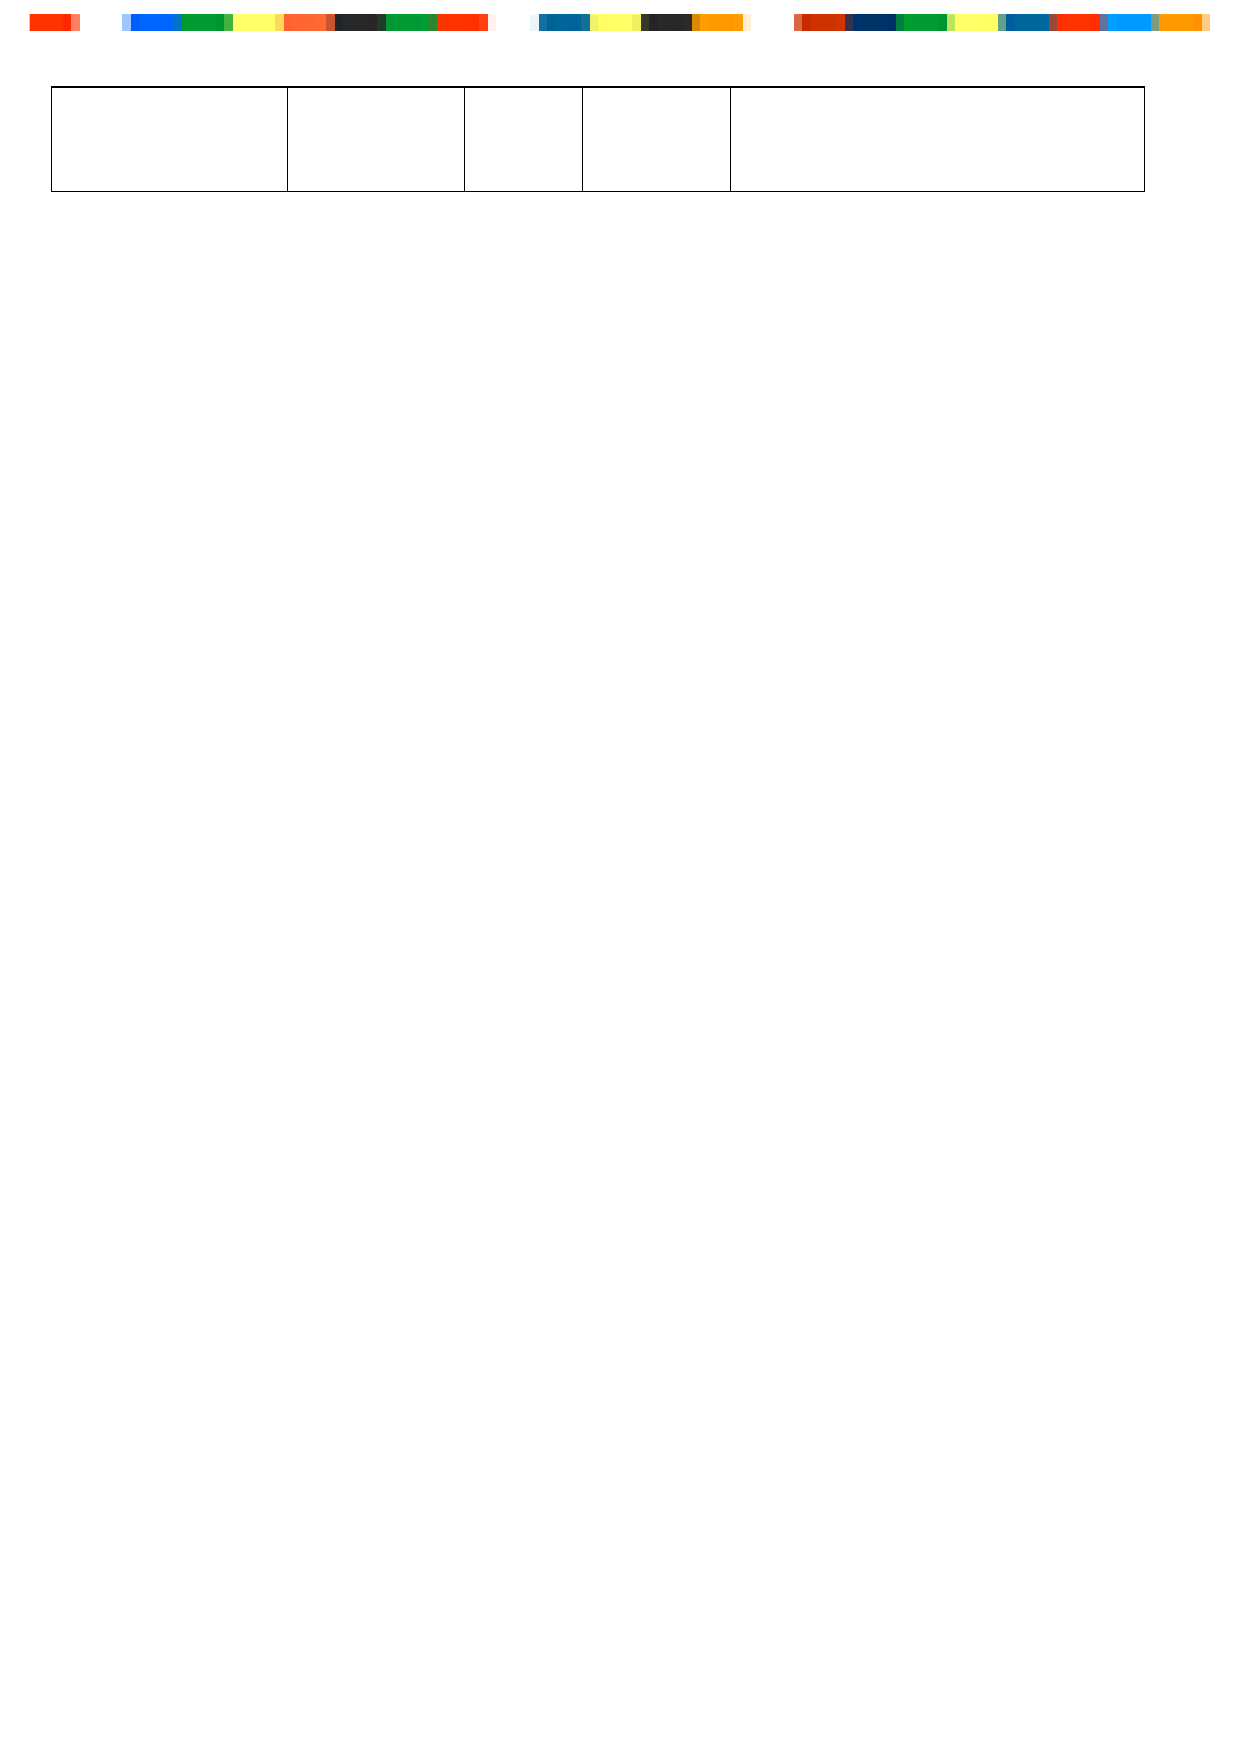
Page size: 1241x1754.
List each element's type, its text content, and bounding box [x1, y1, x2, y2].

table_cell Marco 20 – Estabelecer indicadores de qualidade para os dados étnico-raciais na educação [52, 88, 287, 191]
table_cell IEDE* Senado [583, 88, 730, 191]
table_cell Observações sobre o marco Em função do prazo, o marco não foi objeto de discussão na reunião. [731, 88, 1144, 191]
table_cell [465, 88, 582, 191]
table_cell Dezembro/2024 [288, 88, 464, 191]
